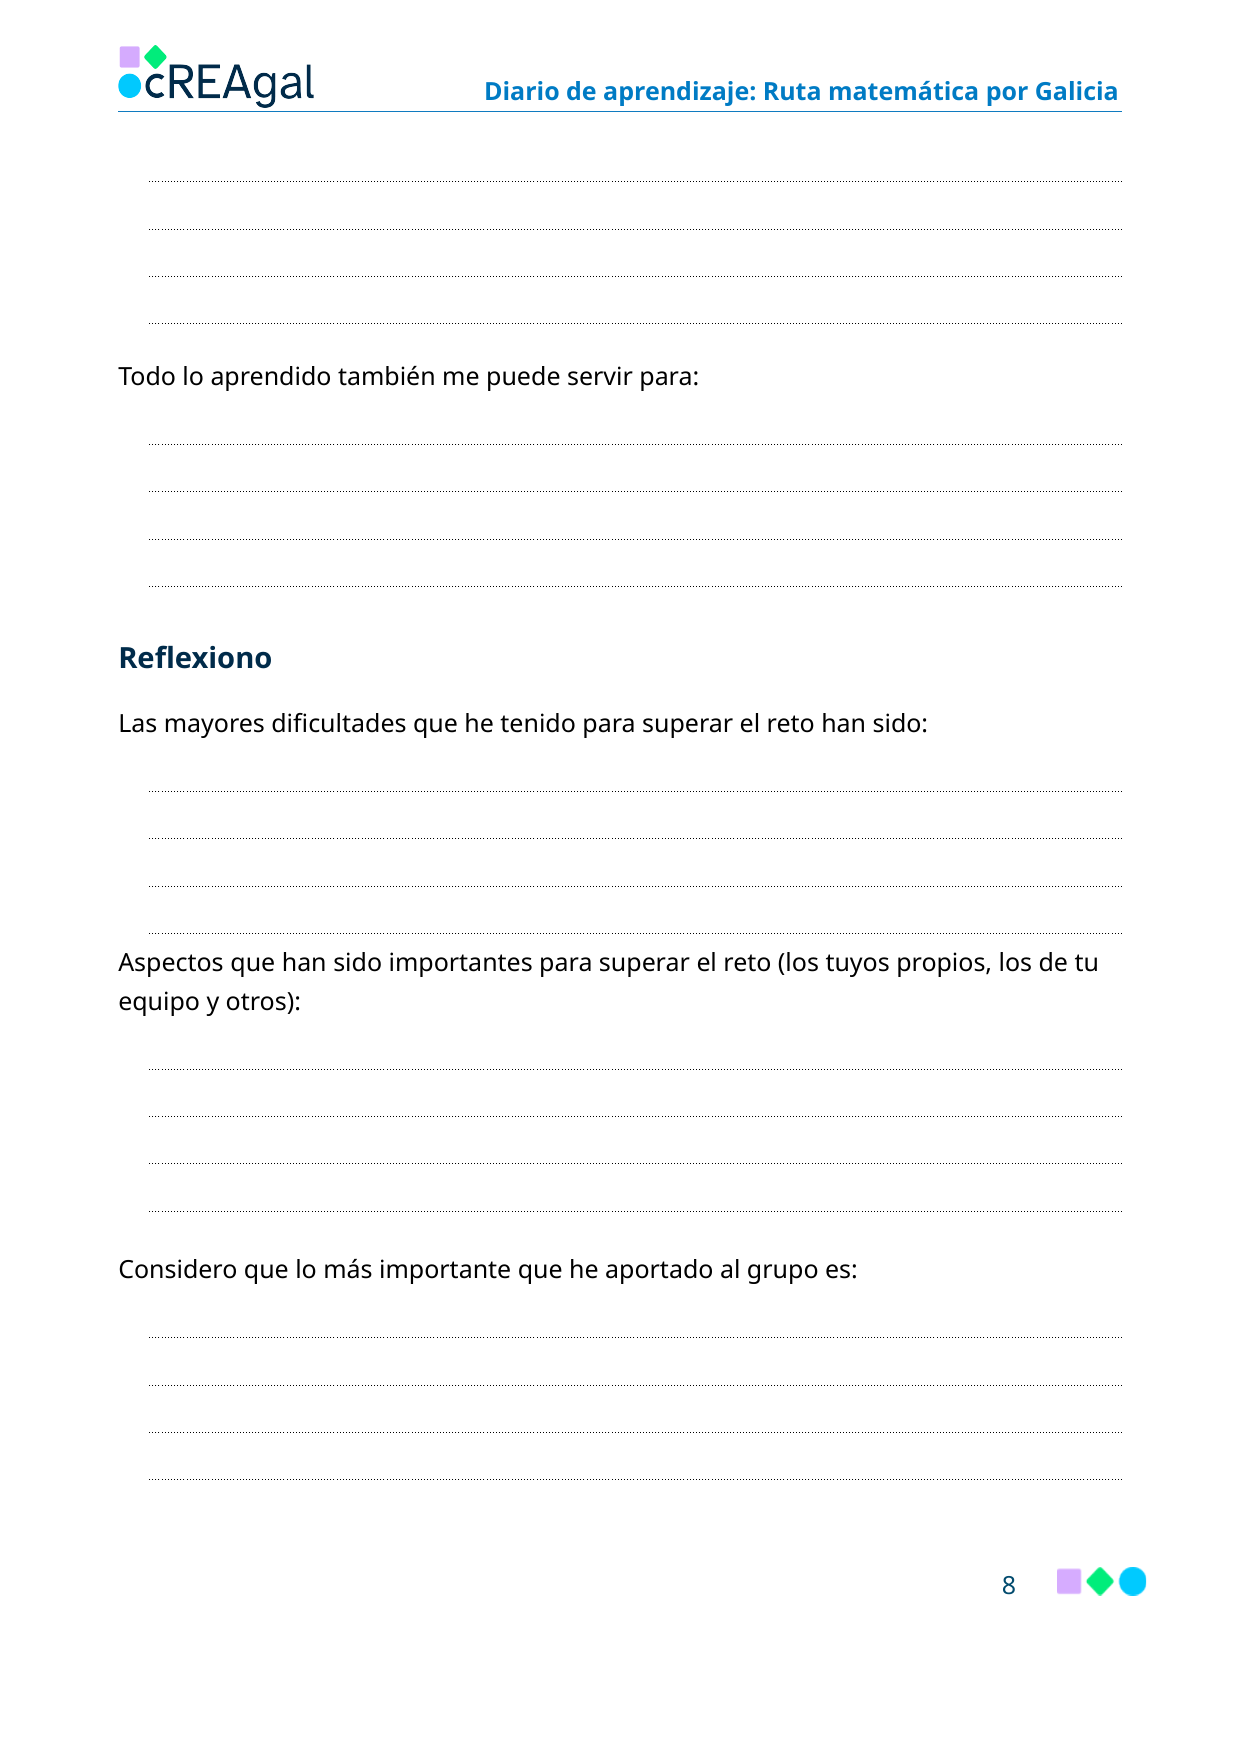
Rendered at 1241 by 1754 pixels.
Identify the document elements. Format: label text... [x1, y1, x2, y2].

text Considero que lo más importante que he aportado al grupo es: [118, 1252, 1122, 1286]
table_header [148, 398, 1122, 445]
table_cell [148, 540, 1122, 587]
table_cell [148, 445, 1122, 492]
table_cell [148, 839, 1122, 887]
table_header [148, 1291, 1122, 1338]
picture [1057, 1567, 1130, 1596]
table_cell [148, 887, 1122, 934]
table_cell [148, 1386, 1122, 1433]
text Aspectos que han sido importantes para superar el reto (los tuyos propios, los de tu equipo y otros): [118, 944, 1122, 1018]
table_cell [148, 1433, 1122, 1480]
subtitle Reflexiono [118, 637, 1122, 677]
table_cell [148, 277, 1122, 324]
table_header [148, 135, 1122, 182]
text Todo lo aprendido también me puede servir para: [118, 359, 1122, 393]
picture [1137, 1567, 1147, 1578]
table_header [148, 1023, 1122, 1070]
table_cell [148, 183, 1122, 230]
table_cell [148, 1165, 1122, 1212]
table_cell [148, 1339, 1122, 1386]
table_cell [148, 792, 1122, 839]
picture [118, 45, 314, 108]
picture [1136, 1584, 1147, 1596]
table_cell [148, 493, 1122, 540]
text Las mayores dificultades que he tenido para superar el reto han sido: [118, 706, 1122, 740]
table_cell [148, 230, 1122, 277]
table_header [148, 745, 1122, 792]
table_cell [148, 1117, 1122, 1164]
table_cell [148, 1070, 1122, 1117]
